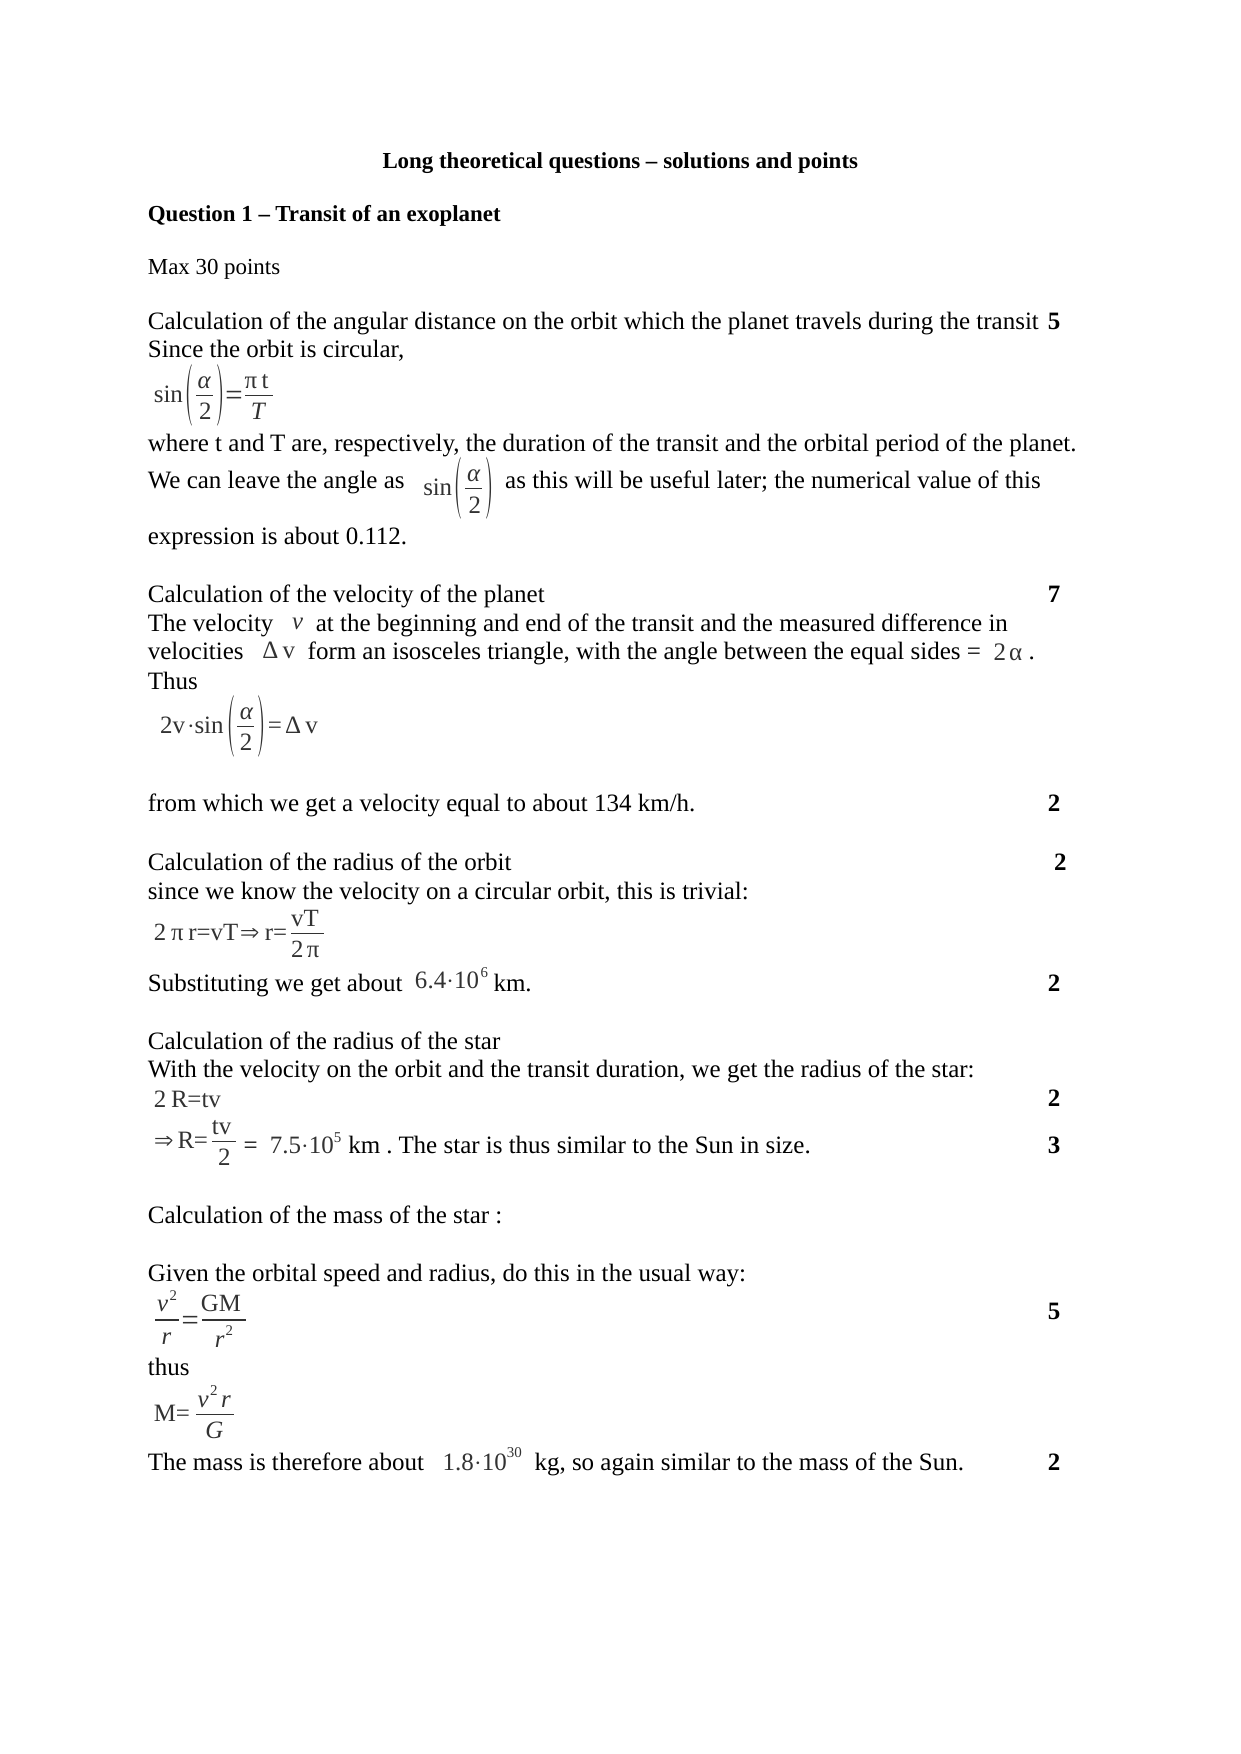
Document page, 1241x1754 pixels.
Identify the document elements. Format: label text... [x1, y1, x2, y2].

text from which we get a velocity equal to about 134 km/h. 2 [148, 788, 1093, 847]
text 5 [148, 1287, 1093, 1352]
text Since the orbit is circular, [148, 334, 1093, 363]
text Calculation of the mass of the star : [148, 1172, 1093, 1229]
text Substituting we get about km. 2 [148, 963, 1093, 997]
text Max 30 points [148, 253, 1093, 279]
text Calculation of the radius of the orbit 2 [148, 847, 1093, 876]
text Long theoretical questions – solutions and points [148, 148, 1093, 174]
text Question 1 – Transit of an exoplanet [148, 200, 1093, 227]
text The mass is therefore about kg, so again similar to the mass of the Sun. 2 [148, 1444, 1093, 1476]
text = km . The star is thus similar to the Sun in size. 3 [148, 1113, 1093, 1172]
text Calculation of the radius of the star [148, 1026, 1093, 1054]
text where t and T are, respectively, the duration of the transit and the orbital period of the planet. We can leave the angle as as this will be useful later; the numerical value of this expression is about 0.112. [148, 428, 1093, 550]
text 2 [148, 1083, 1093, 1113]
text With the velocity on the orbit and the transit duration, we get the radius of the star: [148, 1054, 1093, 1083]
text since we know the velocity on a circular orbit, this is trivial: [148, 876, 1093, 905]
text thus [148, 1352, 1093, 1381]
text Calculation of the velocity of the planet 7 [148, 579, 1093, 608]
text The velocity at the beginning and end of the transit and the measured difference in velocities form an isosceles triangle, with the angle between the equal sides = . Thus [148, 608, 1093, 694]
text Given the orbital speed and radius, do this in the usual way: [148, 1258, 1093, 1287]
text Calculation of the angular distance on the orbit which the planet travels during the transit 5 [148, 306, 1093, 334]
